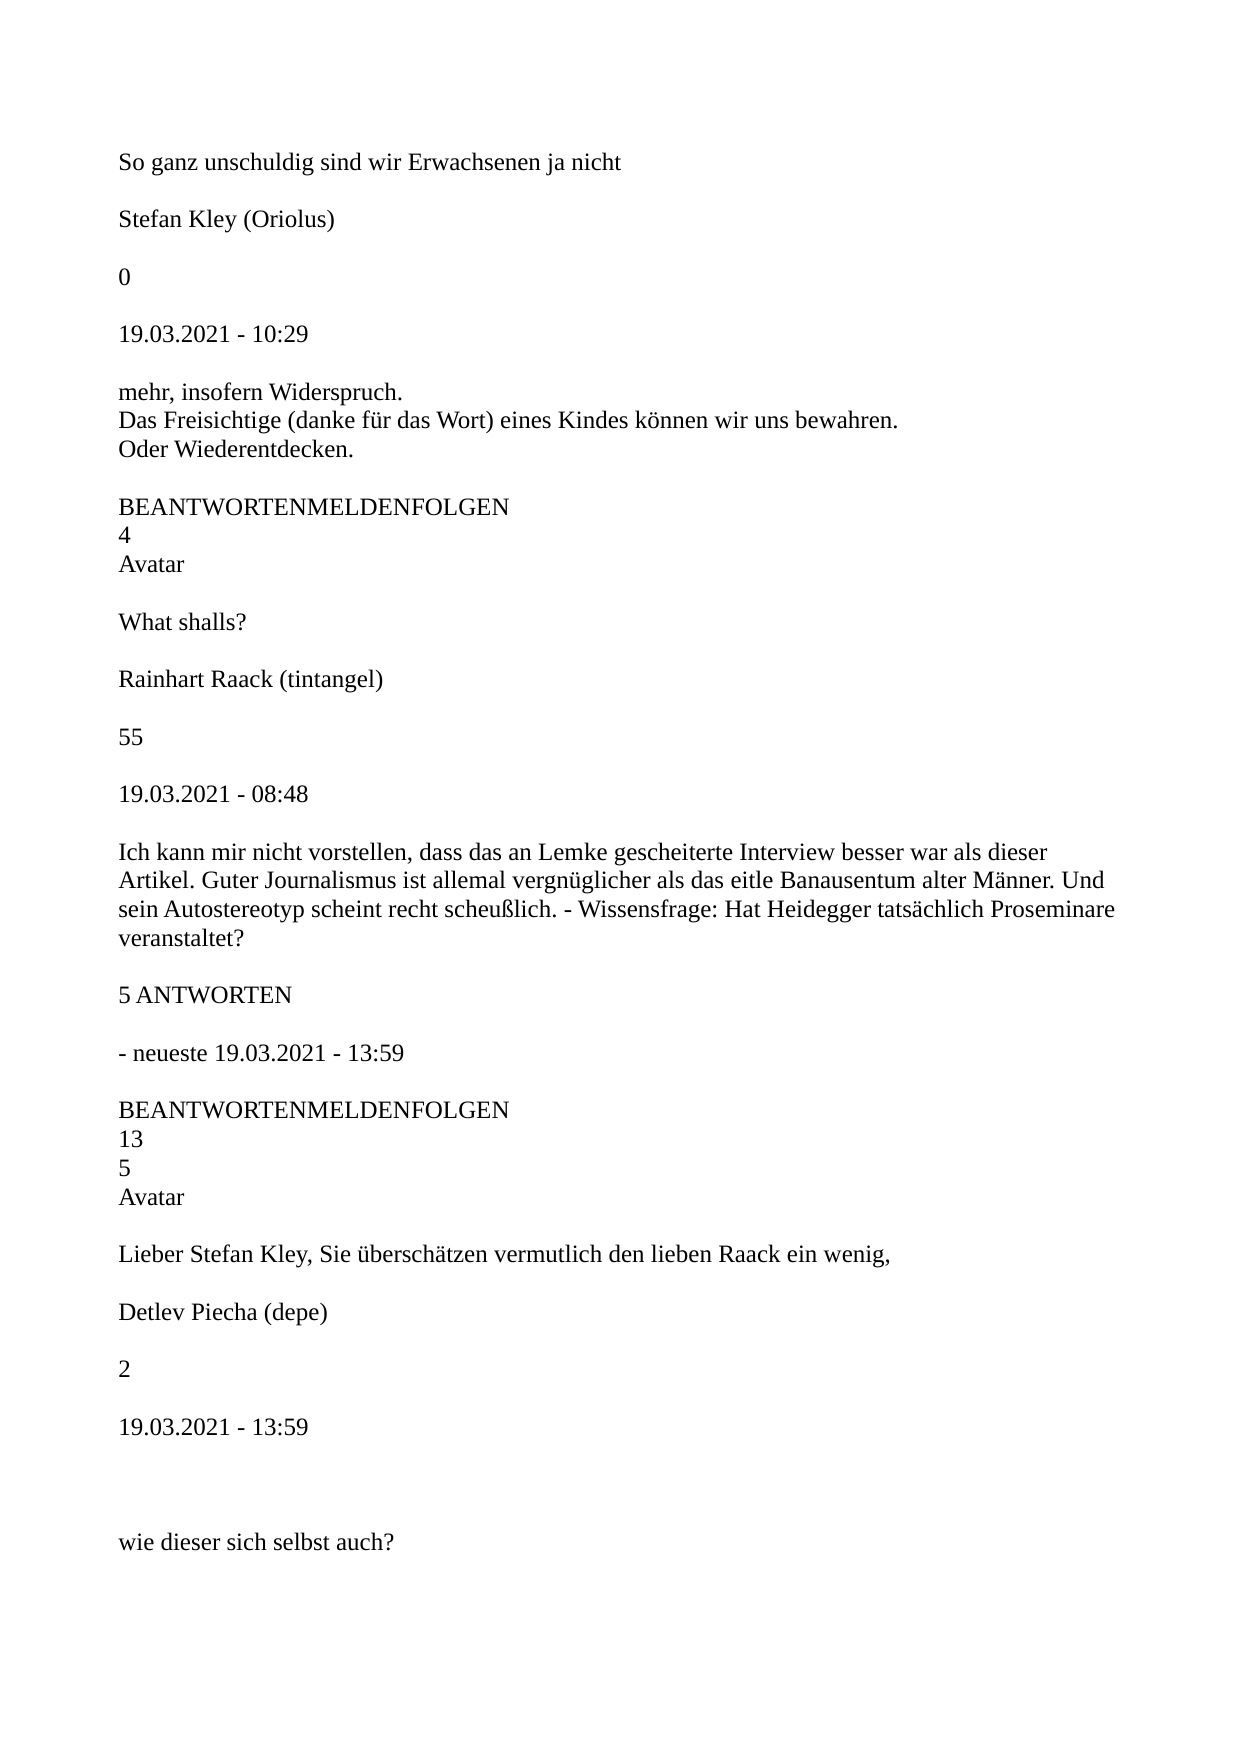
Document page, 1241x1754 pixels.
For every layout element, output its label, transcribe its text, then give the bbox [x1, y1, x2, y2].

text 19.03.2021 - 10:29 [118, 319, 1122, 348]
text Avatar [118, 549, 1122, 578]
text Stefan Kley (Oriolus) [118, 204, 1122, 233]
text 19.03.2021 - 08:48 [118, 779, 1122, 808]
text Detlev Piecha (depe) [118, 1297, 1122, 1326]
text So ganz unschuldig sind wir Erwachsenen ja nicht [118, 147, 1122, 176]
text 5 ANTWORTEN [118, 981, 1122, 1009]
text Lieber Stefan Kley, Sie überschätzen vermutlich den lieben Raack ein wenig, [118, 1239, 1122, 1268]
text 5 [118, 1153, 1122, 1182]
text BEANTWORTENMELDENFOLGEN [118, 1096, 1122, 1124]
text - neueste 19.03.2021 - 13:59 [118, 1038, 1122, 1067]
text Ich kann mir nicht vorstellen, dass das an Lemke gescheiterte Interview besser war als dieser Artikel. Guter Journalismus ist allemal vergnüglicher als das eitle Banausentum alter Männer. Und sein Autostereotyp scheint recht scheußlich. - Wissensfrage: Hat Heidegger tatsächlich Proseminare veranstaltet? [118, 837, 1122, 952]
text What shalls? [118, 607, 1122, 636]
text 55 [118, 722, 1122, 751]
text wie dieser sich selbst auch? [118, 1527, 1122, 1556]
text 2 [118, 1354, 1122, 1383]
text 0 [118, 262, 1122, 291]
text 19.03.2021 - 13:59 [118, 1412, 1122, 1441]
text 4 [118, 521, 1122, 549]
text Rainhart Raack (tintangel) [118, 664, 1122, 693]
text Avatar [118, 1182, 1122, 1211]
text BEANTWORTENMELDENFOLGEN [118, 492, 1122, 521]
text Das Freisichtige (danke für das Wort) eines Kindes können wir uns bewahren. [118, 406, 1122, 434]
text Oder Wiederentdecken. [118, 434, 1122, 463]
text mehr, insofern Widerspruch. [118, 377, 1122, 406]
text 13 [118, 1124, 1122, 1153]
